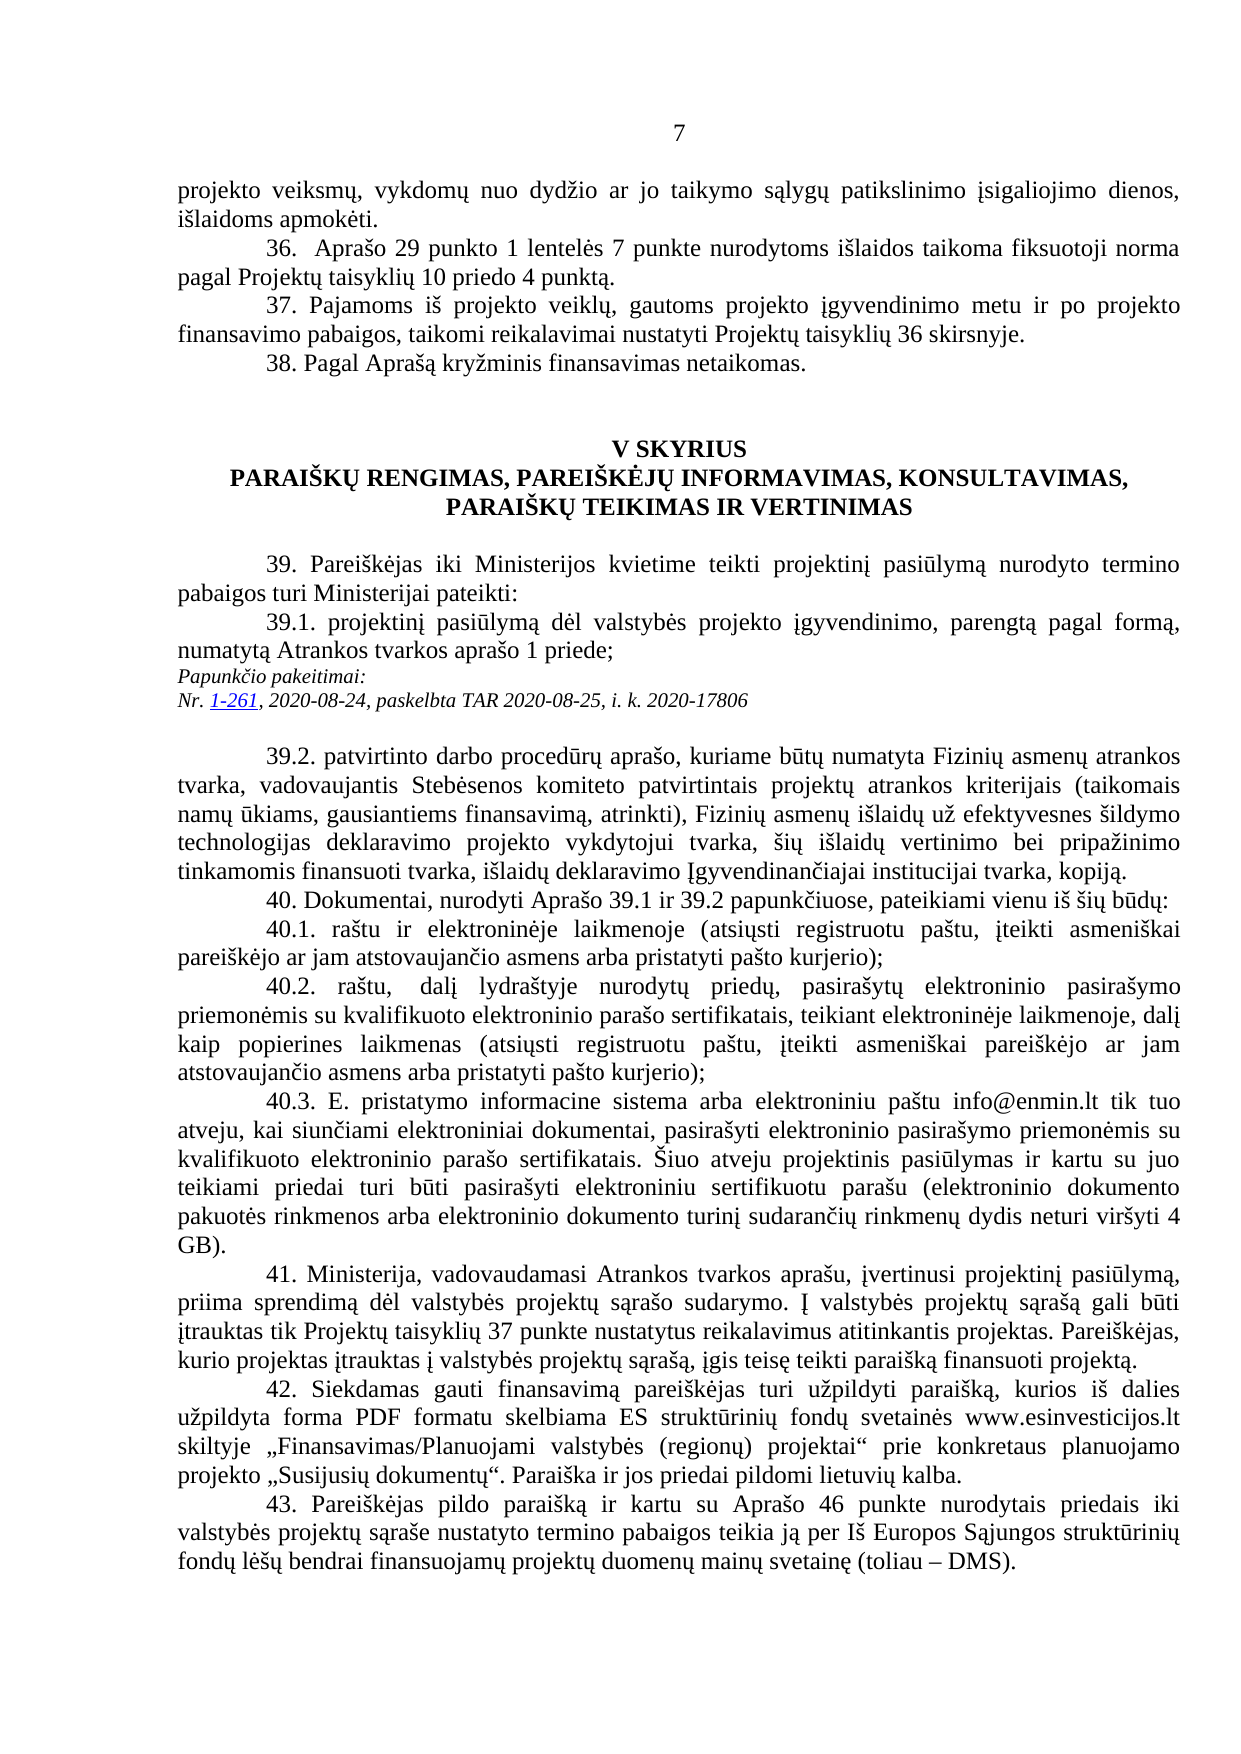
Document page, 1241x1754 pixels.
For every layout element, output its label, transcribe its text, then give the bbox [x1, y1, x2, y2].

text Nr. 1-261, 2020-08-24, paskelbta TAR 2020-08-25, i. k. 2020-17806 [177, 688, 1181, 712]
text 37. Pajamoms iš projekto veiklų, gautoms projekto įgyvendinimo metu ir po projekto finansavimo pabaigos, taikomi reikalavimai nustatyti Projektų taisyklių 36 skirsnyje. [177, 291, 1181, 348]
text 39.1. projektinį pasiūlymą dėl valstybės projekto įgyvendinimo, parengtą pagal formą, numatytą Atrankos tvarkos aprašo 1 priede; [177, 607, 1181, 664]
text 39.2. patvirtinto darbo procedūrų aprašo, kuriame būtų numatyta Fizinių asmenų atrankos tvarka, vadovaujantis Stebėsenos komiteto patvirtintais projektų atrankos kriterijais (taikomais namų ūkiams, gausiantiems finansavimą, atrinkti), Fizinių asmenų išlaidų už efektyvesnes šildymo technologijas deklaravimo projekto vykdytojui tvarka, šių išlaidų vertinimo bei pripažinimo tinkamomis finansuoti tvarka, išlaidų deklaravimo Įgyvendinančiajai institucijai tvarka, kopiją. [177, 741, 1181, 885]
text PARAIŠKŲ RENGIMAS, PAREIŠKĖJŲ INFORMAVIMAS, KONSULTAVIMAS, PARAIŠKŲ TEIKIMAS IR VERTINIMAS [177, 463, 1181, 521]
text 40.3. E. pristatymo informacine sistema arba elektroniniu paštu info@enmin.lt tik tuo atveju, kai siunčiami elektroniniai dokumentai, pasirašyti elektroninio pasirašymo priemonėmis su kvalifikuoto elektroninio parašo sertifikatais. Šiuo atveju projektinis pasiūlymas ir kartu su juo teikiami priedai turi būti pasirašyti elektroniniu sertifikuotu parašu (elektroninio dokumento pakuotės rinkmenos arba elektroninio dokumento turinį sudarančių rinkmenų dydis neturi viršyti 4 GB). [177, 1086, 1181, 1259]
text V SKYRIUS [177, 434, 1181, 463]
text 36. Aprašo 29 punkto 1 lentelės 7 punkte nurodytoms išlaidos taikoma fiksuotoji norma pagal Projektų taisyklių 10 priedo 4 punktą. [177, 233, 1181, 291]
text 43. Pareiškėjas pildo paraišką ir kartu su Aprašo 46 punkte nurodytais priedais iki valstybės projektų sąraše nustatyto termino pabaigos teikia ją per Iš Europos Sąjungos struktūrinių fondų lėšų bendrai finansuojamų projektų duomenų mainų svetainę (toliau – DMS). [177, 1489, 1181, 1575]
text 39. Pareiškėjas iki Ministerijos kvietime teikti projektinį pasiūlymą nurodyto termino pabaigos turi Ministerijai pateikti: [177, 549, 1181, 607]
text 40. Dokumentai, nurodyti Aprašo 39.1 ir 39.2 papunkčiuose, pateikiami vienu iš šių būdų: [177, 885, 1181, 914]
text 42. Siekdamas gauti finansavimą pareiškėjas turi užpildyti paraišką, kurios iš dalies užpildyta forma PDF formatu skelbiama ES struktūrinių fondų svetainės www.esinvesticijos.lt skiltyje „Finansavimas/Planuojami valstybės (regionų) projektai“ prie konkretaus planuojamo projekto „Susijusių dokumentų“. Paraiška ir jos priedai pildomi lietuvių kalba. [177, 1374, 1181, 1489]
text projekto veiksmų, vykdomų nuo dydžio ar jo taikymo sąlygų patikslinimo įsigaliojimo dienos, išlaidoms apmokėti. [177, 176, 1181, 233]
text 40.1. raštu ir elektroninėje laikmenoje (atsiųsti registruotu paštu, įteikti asmeniškai pareiškėjo ar jam atstovaujančio asmens arba pristatyti pašto kurjerio); [177, 914, 1181, 971]
text Papunkčio pakeitimai: [177, 664, 1181, 688]
text 41. Ministerija, vadovaudamasi Atrankos tvarkos aprašu, įvertinusi projektinį pasiūlymą, priima sprendimą dėl valstybės projektų sąrašo sudarymo. Į valstybės projektų sąrašą gali būti įtrauktas tik Projektų taisyklių 37 punkte nustatytus reikalavimus atitinkantis projektas. Pareiškėjas, kurio projektas įtrauktas į valstybės projektų sąrašą, įgis teisę teikti paraišką finansuoti projektą. [177, 1259, 1181, 1374]
text 40.2. raštu, dalį lydraštyje nurodytų priedų, pasirašytų elektroninio pasirašymo priemonėmis su kvalifikuoto elektroninio parašo sertifikatais, teikiant elektroninėje laikmenoje, dalį kaip popierines laikmenas (atsiųsti registruotu paštu, įteikti asmeniškai pareiškėjo ar jam atstovaujančio asmens arba pristatyti pašto kurjerio); [177, 971, 1181, 1086]
text 38. Pagal Aprašą kryžminis finansavimas netaikomas. [266, 348, 1181, 377]
